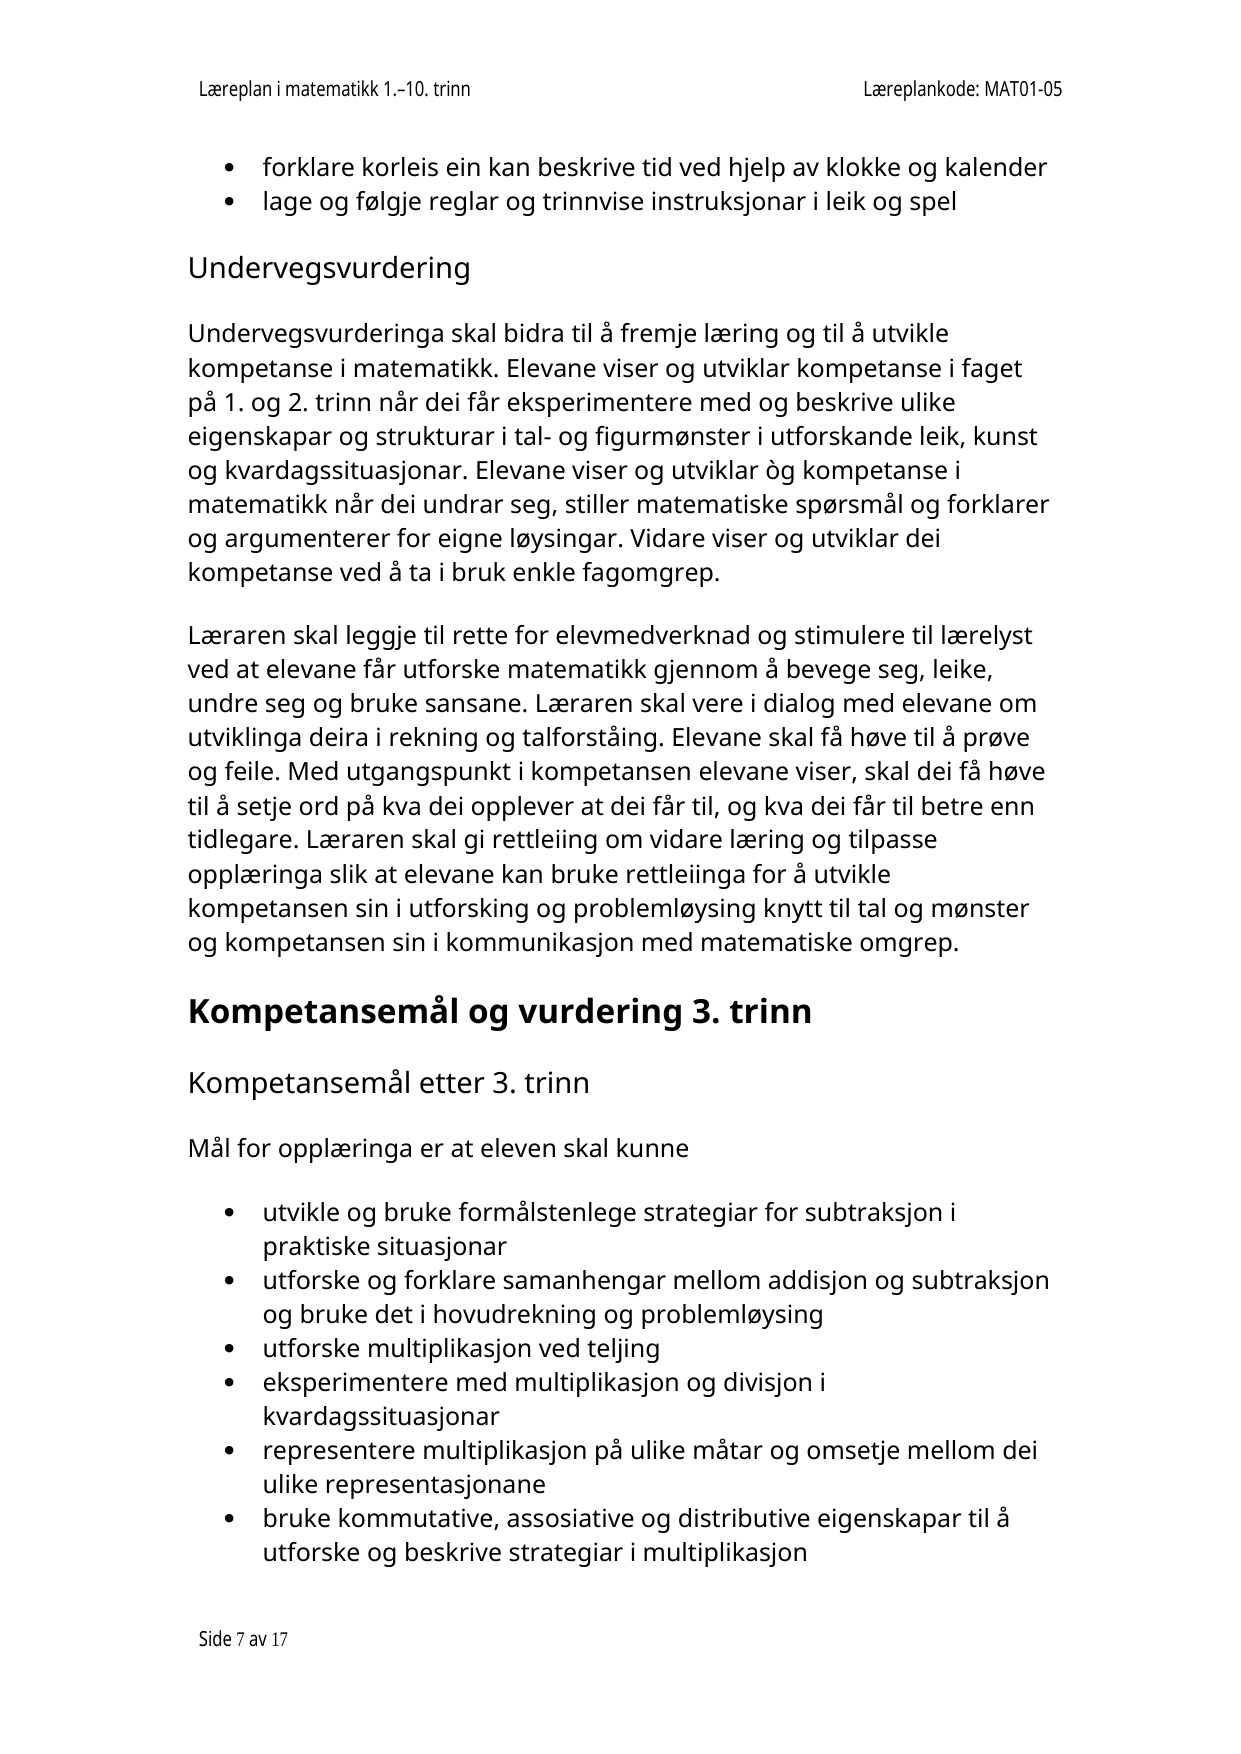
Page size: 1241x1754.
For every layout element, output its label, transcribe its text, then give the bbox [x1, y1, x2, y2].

text Læraren skal leggje til rette for elevmedverknad og stimulere til lærelyst ved at elevane får utforske matematikk gjennom å bevege seg, leike, undre seg og bruke sansane. Læraren skal vere i dialog med elevane om utviklinga deira i rekning og talforståing. Elevane skal få høve til å prøve og feile. Med utgangspunkt i kompetansen elevane viser, skal dei få høve til å setje ord på kva dei opplever at dei får til, og kva dei får til betre enn tidlegare. Læraren skal gi rettleiing om vidare læring og tilpasse opplæringa slik at elevane kan bruke rettleiinga for å utvikle kompetansen sin i utforsking og problemløysing knytt til tal og mønster og kompetansen sin i kommunikasjon med matematiske omgrep. [187, 618, 1053, 958]
list utforske og forklare samanhengar mellom addisjon og subtraksjon og bruke det i hovudrekning og problemløysing [225, 1262, 1053, 1331]
subtitle Undervegsvurdering [187, 247, 1053, 287]
subtitle Kompetansemål og vurdering 3. trinn [187, 988, 1053, 1033]
subtitle Kompetansemål etter 3. trinn [187, 1062, 1053, 1102]
list utvikle og bruke formålstenlege strategiar for subtraksjon i praktiske situasjonar [225, 1194, 1053, 1262]
list utforske multiplikasjon ved teljing [225, 1331, 1053, 1364]
text Undervegsvurderinga skal bidra til å fremje læring og til å utvikle kompetanse i matematikk. Elevane viser og utviklar kompetanse i faget på 1. og 2. trinn når dei får eksperimentere med og beskrive ulike eigenskapar og strukturar i tal- og figurmønster i utforskande leik, kunst og kvardagssituasjonar. Elevane viser og utviklar òg kompetanse i matematikk når dei undrar seg, stiller matematiske spørsmål og forklarer og argumenterer for eigne løysingar. Vidare viser og utviklar dei kompetanse ved å ta i bruk enkle fagomgrep. [187, 316, 1053, 589]
list bruke kommutative, assosiative og distributive eigenskapar til å utforske og beskrive strategiar i multiplikasjon [225, 1501, 1053, 1569]
list representere multiplikasjon på ulike måtar og omsetje mellom dei ulike representasjonane [225, 1433, 1053, 1501]
list eksperimentere med multiplikasjon og divisjon i kvardagssituasjonar [225, 1364, 1053, 1433]
list lage og følgje reglar og trinnvise instruksjonar i leik og spel [225, 184, 1053, 218]
list forklare korleis ein kan beskrive tid ved hjelp av klokke og kalender [225, 150, 1053, 184]
text Mål for opplæringa er at eleven skal kunne [187, 1131, 1053, 1165]
